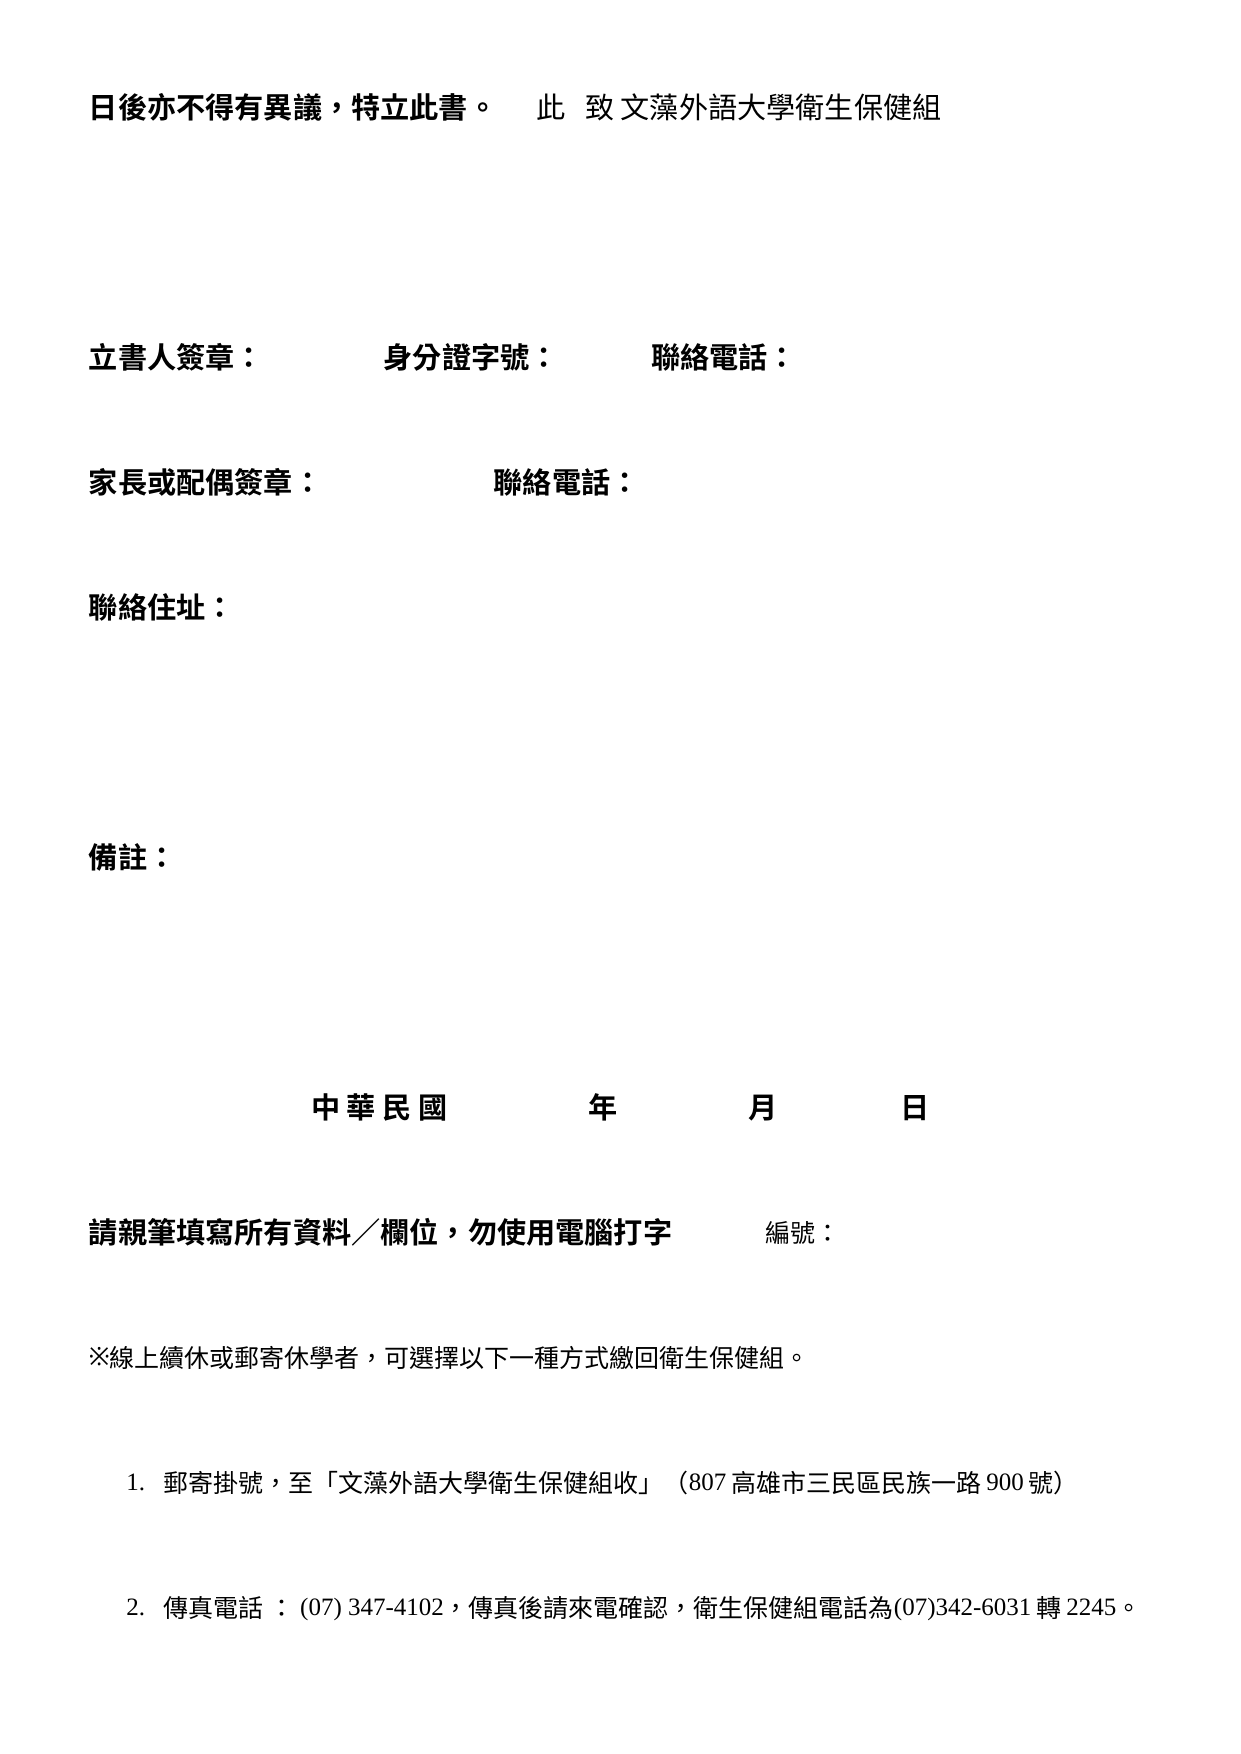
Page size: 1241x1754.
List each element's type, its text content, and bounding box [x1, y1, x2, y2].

text 請親筆填寫所有資料／欄位，勿使用電腦打字 編號： [89, 1189, 1152, 1252]
text 聯絡住址： [89, 564, 1152, 627]
list 郵寄掛號，至「文藻外語大學衛生保健組收」（807高雄市三民區民族一路900號） [126, 1439, 1152, 1502]
text 日後亦不得有異議，特立此書。 此 致 文藻外語大學衛生保健組 [89, 64, 1140, 127]
text 立書人簽章： 身分證字號： 聯絡電話： [89, 314, 1152, 377]
text 中 華 民 國 年 月 日 [89, 1064, 1152, 1127]
list 傳真電話 ： (07) 347-4102，傳真後請來電確認，衛生保健組電話為(07)342-6031轉2245。 [126, 1564, 1152, 1627]
text ※線上續休或郵寄休學者，可選擇以下一種方式繳回衛生保健組。 [89, 1314, 1152, 1377]
text 家長或配偶簽章： 聯絡電話： [89, 439, 1152, 502]
text 備註： [89, 814, 1152, 877]
